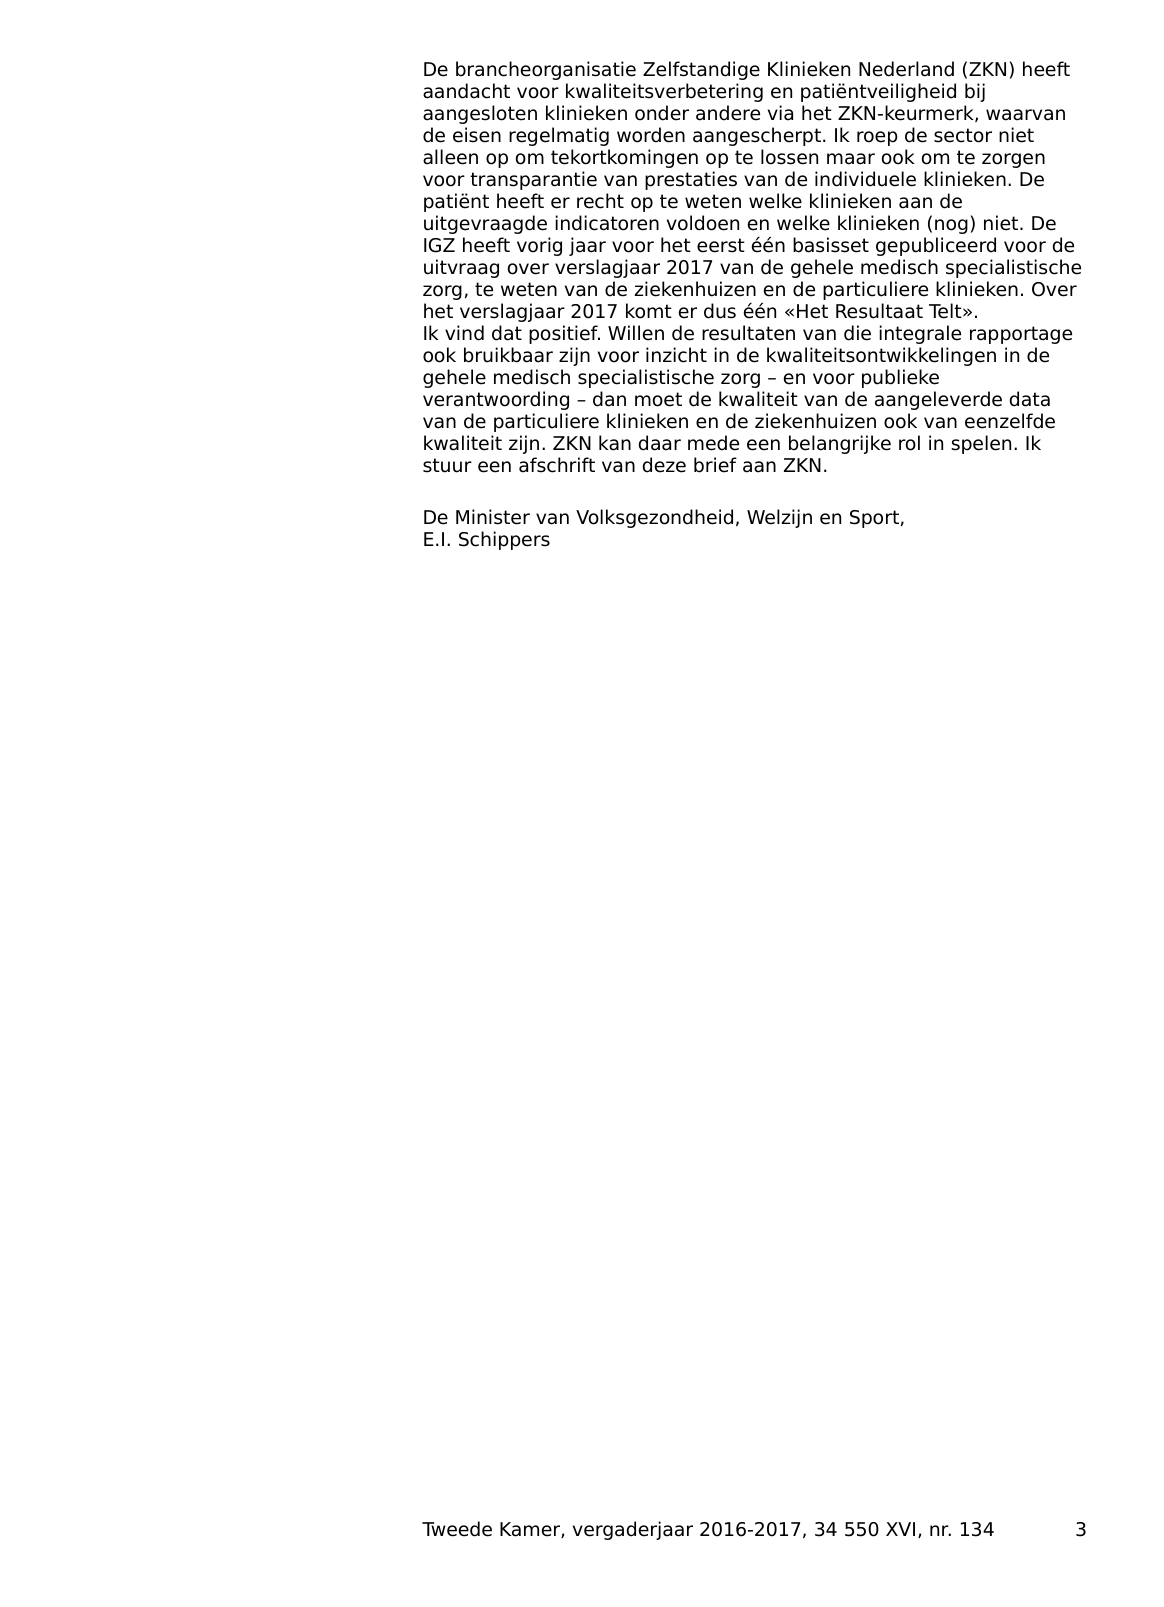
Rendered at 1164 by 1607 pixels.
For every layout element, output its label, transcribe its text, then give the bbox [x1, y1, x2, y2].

text De brancheorganisatie Zelfstandige Klinieken Nederland (ZKN) heeft aandacht voor kwaliteitsverbetering en patiëntveiligheid bij aangesloten klinieken onder andere via het ZKN-keurmerk, waarvan de eisen regelmatig worden aangescherpt. Ik roep de sector niet alleen op om tekortkomingen op te lossen maar ook om te zorgen voor transparantie van prestaties van de individuele klinieken. De patiënt heeft er recht op te weten welke klinieken aan de uitgevraagde indicatoren voldoen en welke klinieken (nog) niet. De IGZ heeft vorig jaar voor het eerst één basisset gepubliceerd voor de uitvraag over verslagjaar 2017 van de gehele medisch specialistische zorg, te weten van de ziekenhuizen en de particuliere klinieken. Over het verslagjaar 2017 komt er dus één «Het Resultaat Telt». [422, 59, 1087, 323]
text Ik vind dat positief. Willen de resultaten van die integrale rapportage ook bruikbaar zijn voor inzicht in de kwaliteitsontwikkelingen in de gehele medisch specialistische zorg – en voor publieke verantwoording – dan moet de kwaliteit van de aangeleverde data van de particuliere klinieken en de ziekenhuizen ook van eenzelfde kwaliteit zijn. ZKN kan daar mede een belangrijke rol in spelen. Ik stuur een afschrift van deze brief aan ZKN. [422, 323, 1087, 477]
text De Minister van Volksgezondheid, Welzijn en Sport, E.I. Schippers [422, 507, 1087, 551]
